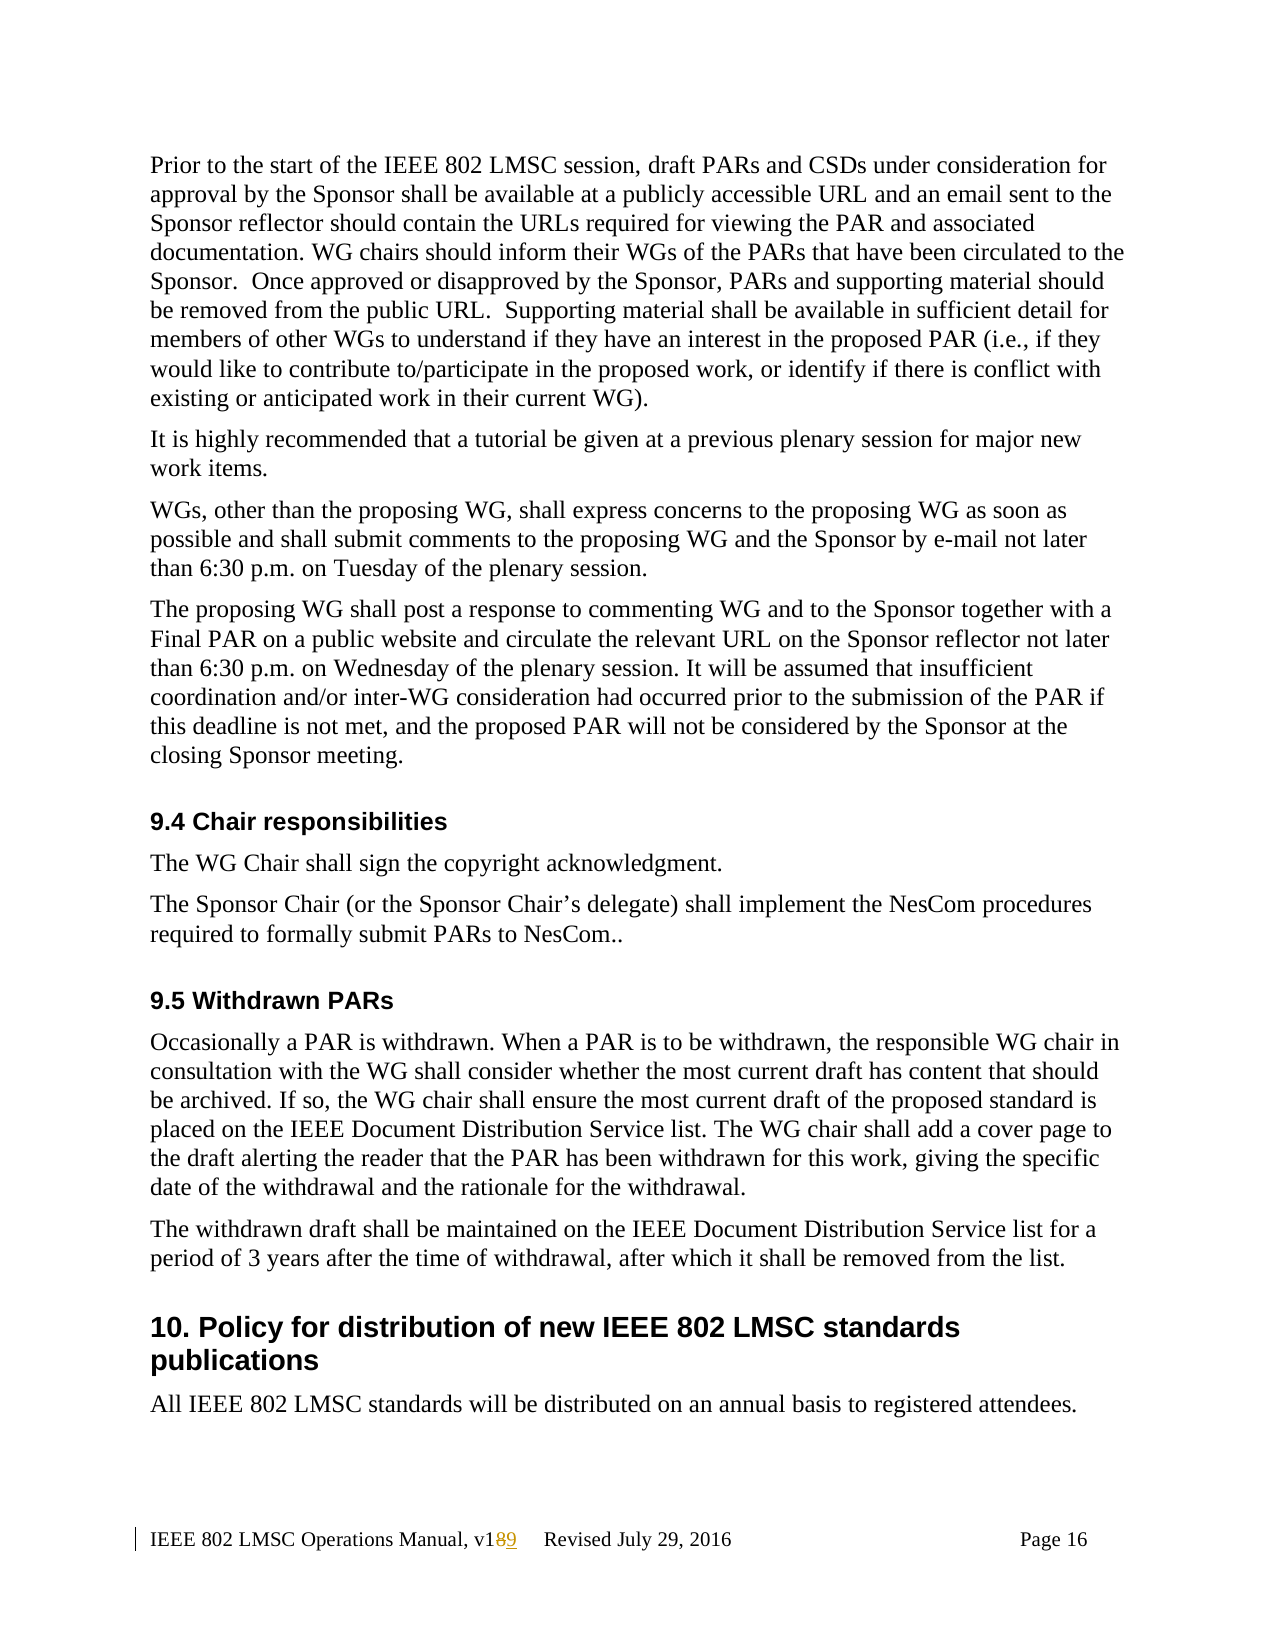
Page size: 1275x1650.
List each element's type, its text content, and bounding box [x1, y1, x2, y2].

subtitle Chair responsibilities [150, 807, 1125, 836]
text The Sponsor Chair (or the Sponsor Chair’s delegate) shall implement the NesCom procedures required to formally submit PARs to NesCom.. [150, 889, 1125, 947]
subtitle Policy for distribution of new IEEE 802 LMSC standards publications [150, 1309, 1125, 1377]
text The proposing WG shall post a response to commenting WG and to the Sponsor together with a Final PAR on a public website and circulate the relevant URL on the Sponsor reflector not later than 6:30 p.m. on Wednesday of the plenary session. It will be assumed that insufficient coordination and/or inter-WG consideration had occurred prior to the submission of the PAR if this deadline is not met, and the proposed PAR will not be considered by the Sponsor at the closing Sponsor meeting. [150, 594, 1125, 769]
text The WG Chair shall sign the copyright acknowledgment. [150, 848, 1125, 877]
subtitle Withdrawn PARs [150, 986, 1125, 1014]
text All IEEE 802 LMSC standards will be distributed on an annual basis to registered attendees. [150, 1389, 1125, 1418]
text It is highly recommended that a tutorial be given at a previous plenary session for major new work items. [150, 424, 1125, 482]
text WGs, other than the proposing WG, shall express concerns to the proposing WG as soon as possible and shall submit comments to the proposing WG and the Sponsor by e-mail not later than 6:30 p.m. on Tuesday of the plenary session. [150, 495, 1125, 582]
text The withdrawn draft shall be maintained on the IEEE Document Distribution Service list for a period of 3 years after the time of withdrawal, after which it shall be removed from the list. [150, 1213, 1125, 1272]
text Prior to the start of the IEEE 802 LMSC session, draft PARs and CSDs under consideration for approval by the Sponsor shall be available at a publicly accessible URL and an email sent to the Sponsor reflector should contain the URLs required for viewing the PAR and associated documentation. WG chairs should inform their WGs of the PARs that have been circulated to the Sponsor. Once approved or disapproved by the Sponsor, PARs and supporting material should be removed from the public URL. Supporting material shall be available in sufficient detail for members of other WGs to understand if they have an interest in the proposed PAR (i.e., if they would like to contribute to/participate in the proposed work, or identify if there is conflict with existing or anticipated work in their current WG). [150, 150, 1125, 412]
text Occasionally a PAR is withdrawn. When a PAR is to be withdrawn, the responsible WG chair in consultation with the WG shall consider whether the most current draft has content that should be archived. If so, the WG chair shall ensure the most current draft of the proposed standard is placed on the IEEE Document Distribution Service list. The WG chair shall add a cover page to the draft alerting the reader that the PAR has been withdrawn for this work, giving the specific date of the withdrawal and the rationale for the withdrawal. [150, 1027, 1125, 1201]
